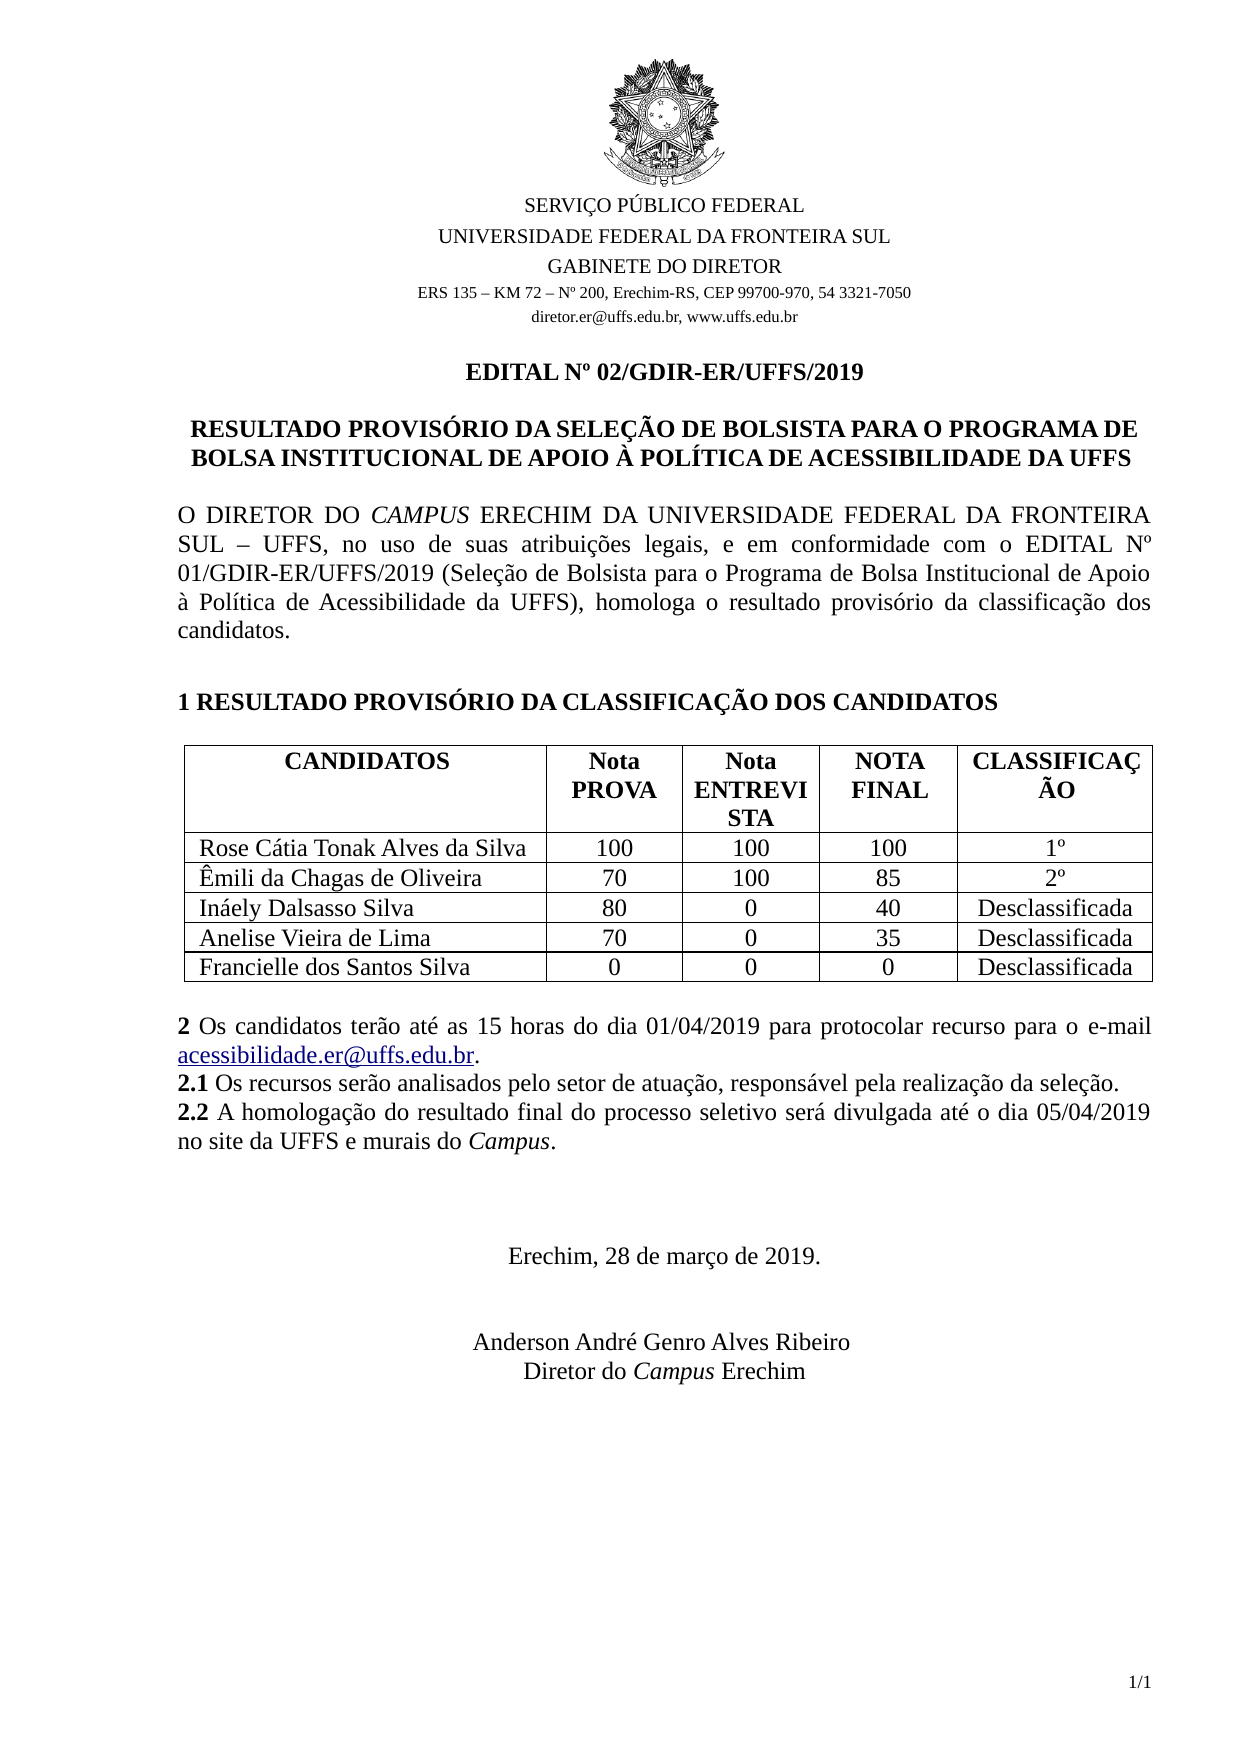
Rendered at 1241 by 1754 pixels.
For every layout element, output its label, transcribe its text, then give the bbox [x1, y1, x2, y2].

text O DIRETOR DO CAMPUS ERECHIM DA UNIVERSIDADE FEDERAL DA FRONTEIRA SUL – UFFS, no uso de suas atribuições legais, e em conformidade com o EDITAL Nº 01/GDIR-ER/UFFS/2019 (Seleção de Bolsista para o Programa de Bolsa Institucional de Apoio à Política de Acessibilidade da UFFS), homologa o resultado provisório da classificação dos candidatos. [177, 500, 1152, 644]
text Diretor do Campus Erechim [177, 1356, 1152, 1385]
text 2 Os candidatos terão até as 15 horas do dia 01/04/2019 para protocolar recurso para o e-mail acessibilidade.er@uffs.edu.br. [177, 1011, 1152, 1068]
text 2.2 A homologação do resultado final do processo seletivo será divulgada até o dia 05/04/2019 no site da UFFS e murais do Campus. [177, 1097, 1152, 1155]
table_header NOTA FINAL [820, 746, 957, 832]
table_cell 0 [820, 953, 957, 981]
table_header CLASSIFICAÇÃO [958, 746, 1152, 832]
table_cell Francielle dos Santos Silva [185, 953, 546, 981]
table_cell 2º [958, 863, 1152, 892]
table_cell Desclassificada [958, 923, 1152, 951]
table_cell 35 [820, 923, 957, 951]
table_header Nota ENTREVISTA [683, 746, 819, 832]
text EDITAL Nº 02/GDIR-ER/UFFS/2019 [177, 357, 1152, 385]
table_cell 80 [547, 893, 682, 922]
table_cell 1º [958, 833, 1152, 862]
table_cell 40 [820, 893, 957, 922]
table_cell 0 [683, 893, 819, 922]
table_cell Anelise Vieira de Lima [185, 923, 546, 951]
table_cell 0 [547, 953, 682, 981]
text Erechim, 28 de março de 2019. [177, 1241, 1152, 1270]
text RESULTADO PROVISÓRIO DA SELEÇÃO DE BOLSISTA PARA O PROGRAMA DE BOLSA INSTITUCIONAL DE APOIO À POLÍTICA DE ACESSIBILIDADE DA UFFS [177, 414, 1152, 472]
table_header Nota PROVA [547, 746, 682, 832]
table_cell Desclassificada [958, 953, 1152, 981]
table_cell Rose Cátia Tonak Alves da Silva [185, 833, 546, 862]
table_cell 100 [683, 863, 819, 892]
text 1 RESULTADO PROVISÓRIO DA CLASSIFICAÇÃO DOS CANDIDATOS [177, 687, 1152, 716]
table_cell Desclassificada [958, 893, 1152, 922]
table_cell 0 [683, 923, 819, 951]
table_cell 100 [683, 833, 819, 862]
table_cell 70 [547, 863, 682, 892]
table_cell 0 [683, 953, 819, 981]
text Anderson André Genro Alves Ribeiro [177, 1327, 1152, 1356]
table_header CANDIDATOS [185, 746, 546, 832]
text 2.1 Os recursos serão analisados pelo setor de atuação, responsável pela realização da seleção. [177, 1068, 1152, 1097]
table_cell Ináely Dalsasso Silva [185, 893, 546, 922]
table_cell 100 [820, 833, 957, 862]
table_cell Êmili da Chagas de Oliveira [185, 863, 546, 892]
table_cell 70 [547, 923, 682, 951]
table_cell 85 [820, 863, 957, 892]
table_cell 100 [547, 833, 682, 862]
